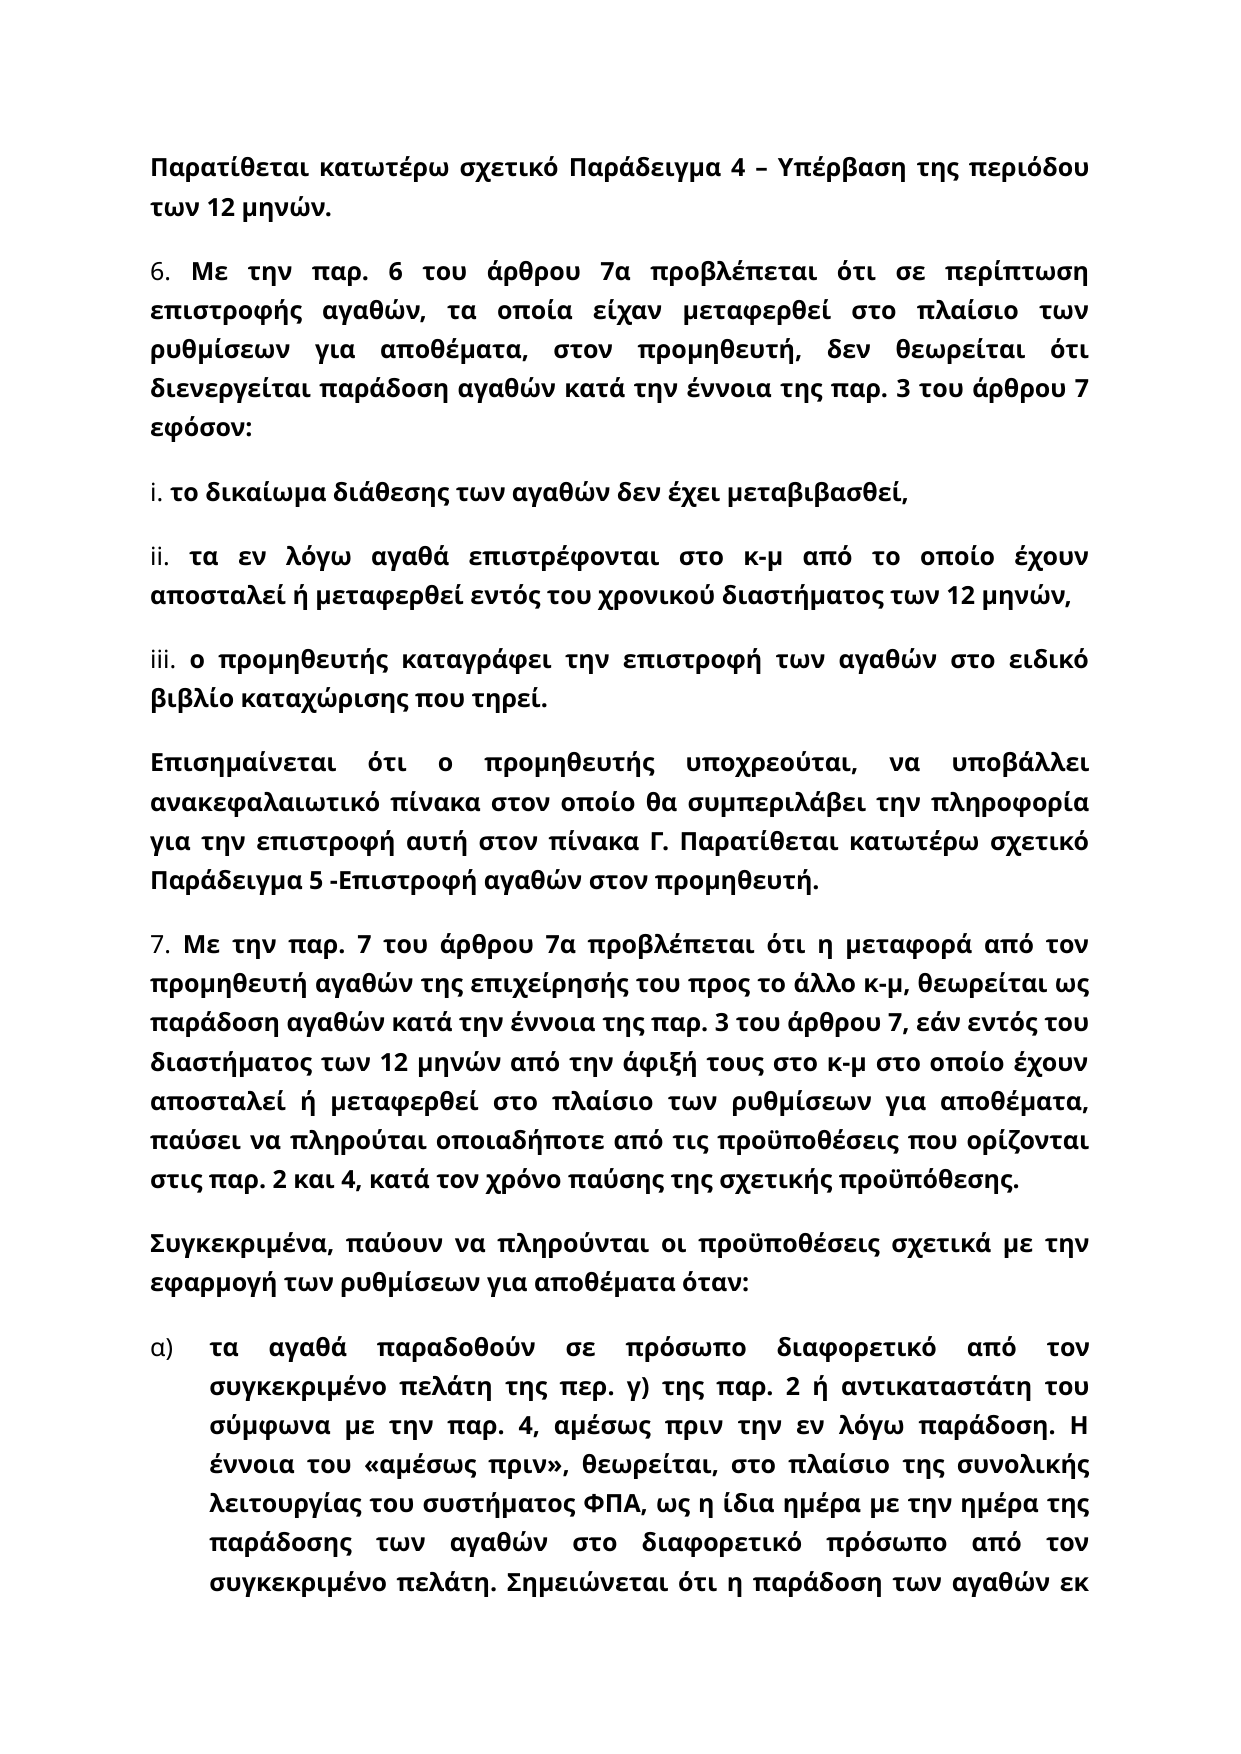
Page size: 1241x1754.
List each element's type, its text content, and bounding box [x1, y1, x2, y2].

text Επισημαίνεται ότι ο προμηθευτής υποχρεούται, να υποβάλλει ανακεφαλαιωτικό πίνακα στον οποίο θα συμπεριλάβει την πληροφορία για την επιστροφή αυτή στον πίνακα Γ. Παρατίθεται κατωτέρω σχετικό Παράδειγμα 5 -Επιστροφή αγαθών στον προμηθευτή. [150, 745, 1090, 897]
list α) τα αγαθά παραδοθούν σε πρόσωπο διαφορετικό από τον συγκεκριμένο πελάτη της περ. γ) της παρ. 2 ή αντικαταστάτη του σύμφωνα με την παρ. 4, αμέσως πριν την εν λόγω παράδοση. Η έννοια του «αμέσως πριν», θεωρείται, στο πλαίσιο της συνολικής λειτουργίας του συστήματος ΦΠΑ, ως η ίδια ημέρα με την ημέρα της παράδοσης των αγαθών στο διαφορετικό πρόσωπο από τον συγκεκριμένο πελάτη. Σημειώνεται ότι η παράδοση των αγαθών εκ [150, 1329, 1090, 1598]
text Παρατίθεται κατωτέρω σχετικό Παράδειγμα 4 – Υπέρβαση της περιόδου των 12 μηνών. [150, 150, 1090, 223]
text iii. ο προμηθευτής καταγράφει την επιστροφή των αγαθών στο ειδικό βιβλίο καταχώρισης που τηρεί. [150, 642, 1090, 715]
text 6. Με την παρ. 6 του άρθρου 7α προβλέπεται ότι σε περίπτωση επιστροφής αγαθών, τα οποία είχαν μεταφερθεί στο πλαίσιο των ρυθμίσεων για αποθέματα, στον προμηθευτή, δεν θεωρείται ότι διενεργείται παράδοση αγαθών κατά την έννοια της παρ. 3 του άρθρου 7 εφόσον: [150, 253, 1090, 444]
text 7. Με την παρ. 7 του άρθρου 7α προβλέπεται ότι η μεταφορά από τον προμηθευτή αγαθών της επιχείρησής του προς το άλλο κ-μ, θεωρείται ως παράδοση αγαθών κατά την έννοια της παρ. 3 του άρθρου 7, εάν εντός του διαστήματος των 12 μηνών από την άφιξή τους στο κ-μ στο οποίο έχουν αποσταλεί ή μεταφερθεί στο πλαίσιο των ρυθμίσεων για αποθέματα, παύσει να πληρούται οποιαδήποτε από τις προϋποθέσεις που ορίζονται στις παρ. 2 και 4, κατά τον χρόνο παύσης της σχετικής προϋπόθεσης. [150, 927, 1090, 1196]
text Συγκεκριμένα, παύουν να πληρούνται οι προϋποθέσεις σχετικά με την εφαρμογή των ρυθμίσεων για αποθέματα όταν: [150, 1226, 1090, 1299]
text i. το δικαίωμα διάθεσης των αγαθών δεν έχει μεταβιβασθεί, [150, 474, 1090, 508]
text ii. τα εν λόγω αγαθά επιστρέφονται στο κ-μ από το οποίο έχουν αποσταλεί ή μεταφερθεί εντός του χρονικού διαστήματος των 12 μηνών, [150, 538, 1090, 612]
